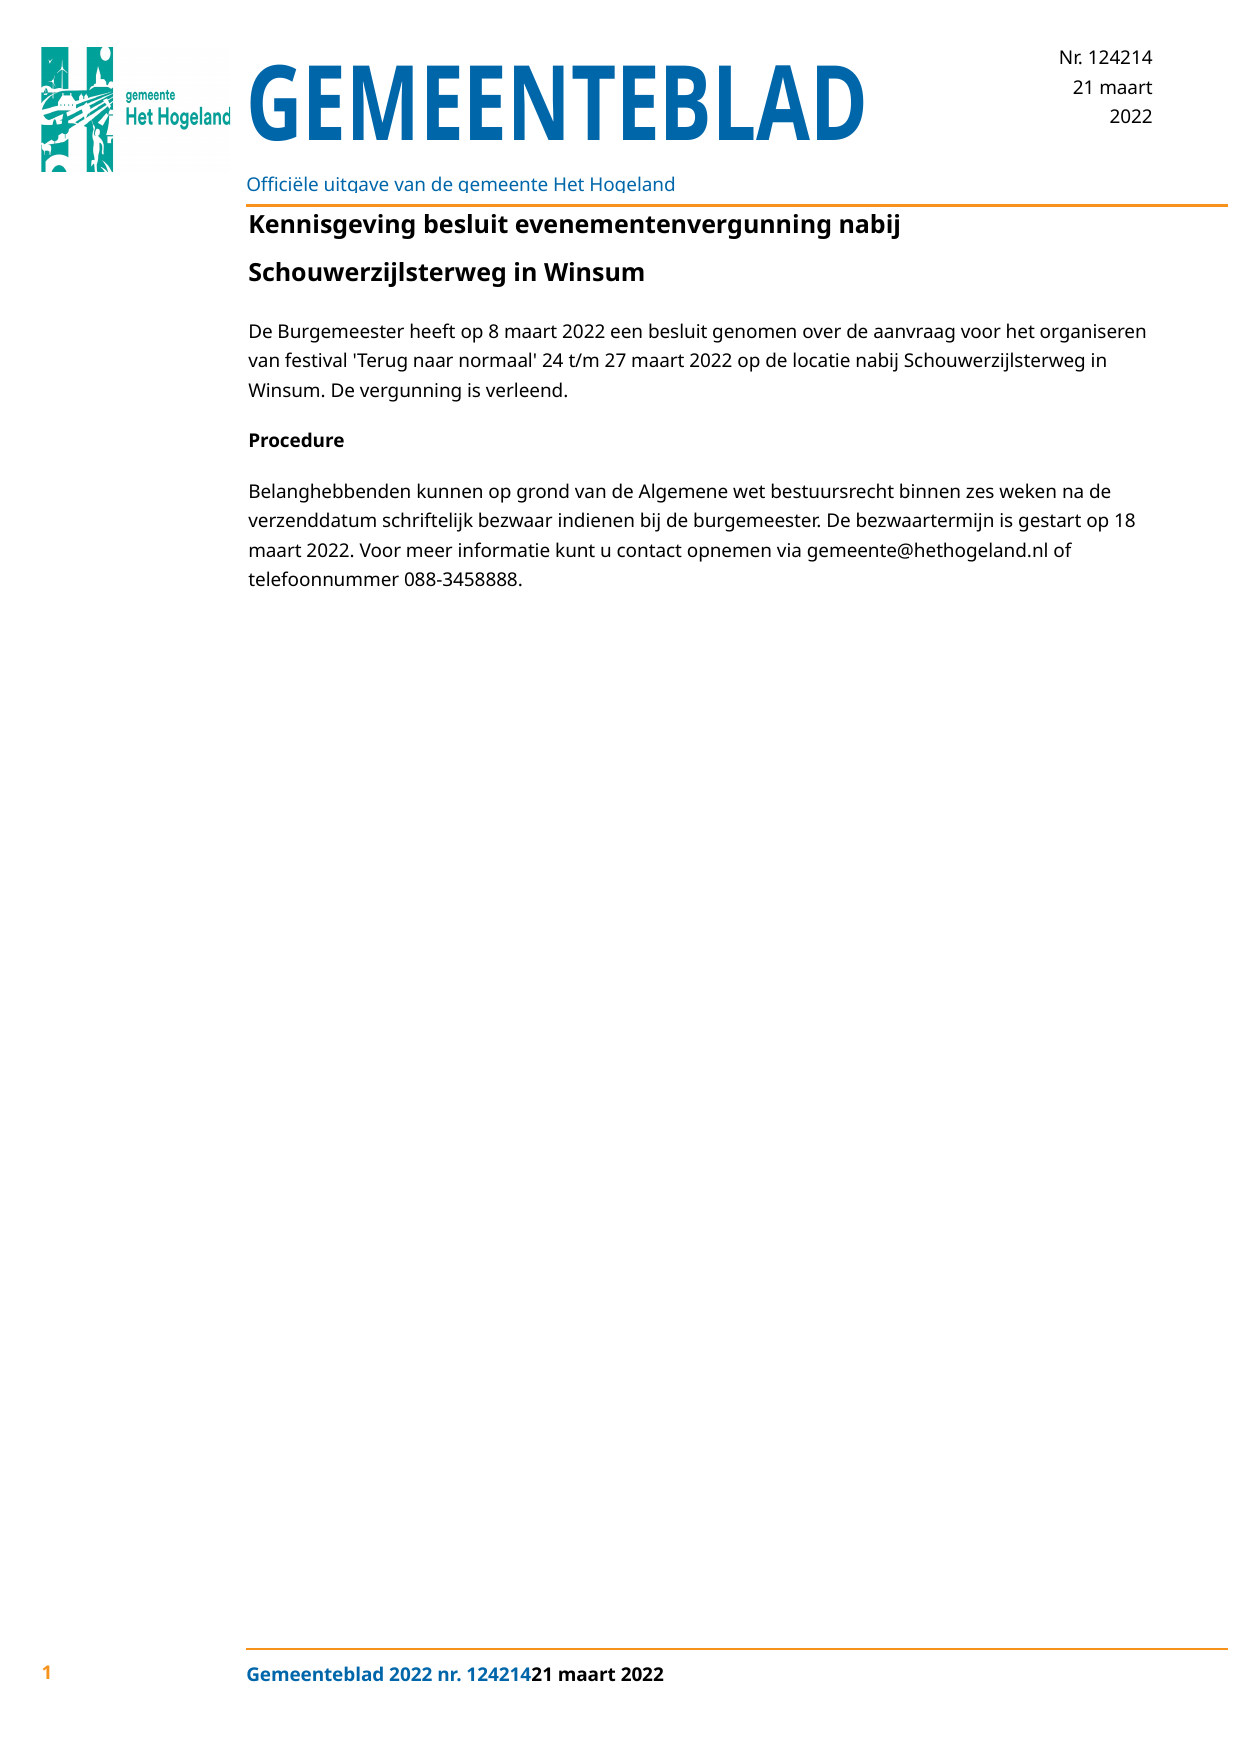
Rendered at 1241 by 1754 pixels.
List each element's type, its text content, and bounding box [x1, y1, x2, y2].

text Belanghebbenden kunnen op grond van de Algemene wet bestuursrecht binnen zes weken na de verzenddatum schriftelijk bezwaar indienen bij de burgemeester. De bezwaartermijn is gestart op 18 maart 2022. Voor meer informatie kunt u contact opnemen via gemeente@hethogeland.nl of telefoonnummer 088-3458888. [248, 478, 1152, 592]
text Procedure [248, 427, 1152, 453]
picture [41, 47, 231, 172]
text De Burgemeester heeft op 8 maart 2022 een besluit genomen over de aanvraag voor het organiseren van festival 'Terug naar normaal' 24 t/m 27 maart 2022 op de locatie nabij Schouwerzijlsterweg in Winsum. De vergunning is verleend. [248, 318, 1152, 403]
text Kennisgeving besluit evenementenvergunning nabij Schouwerzijlsterweg in Winsum [248, 207, 1152, 288]
